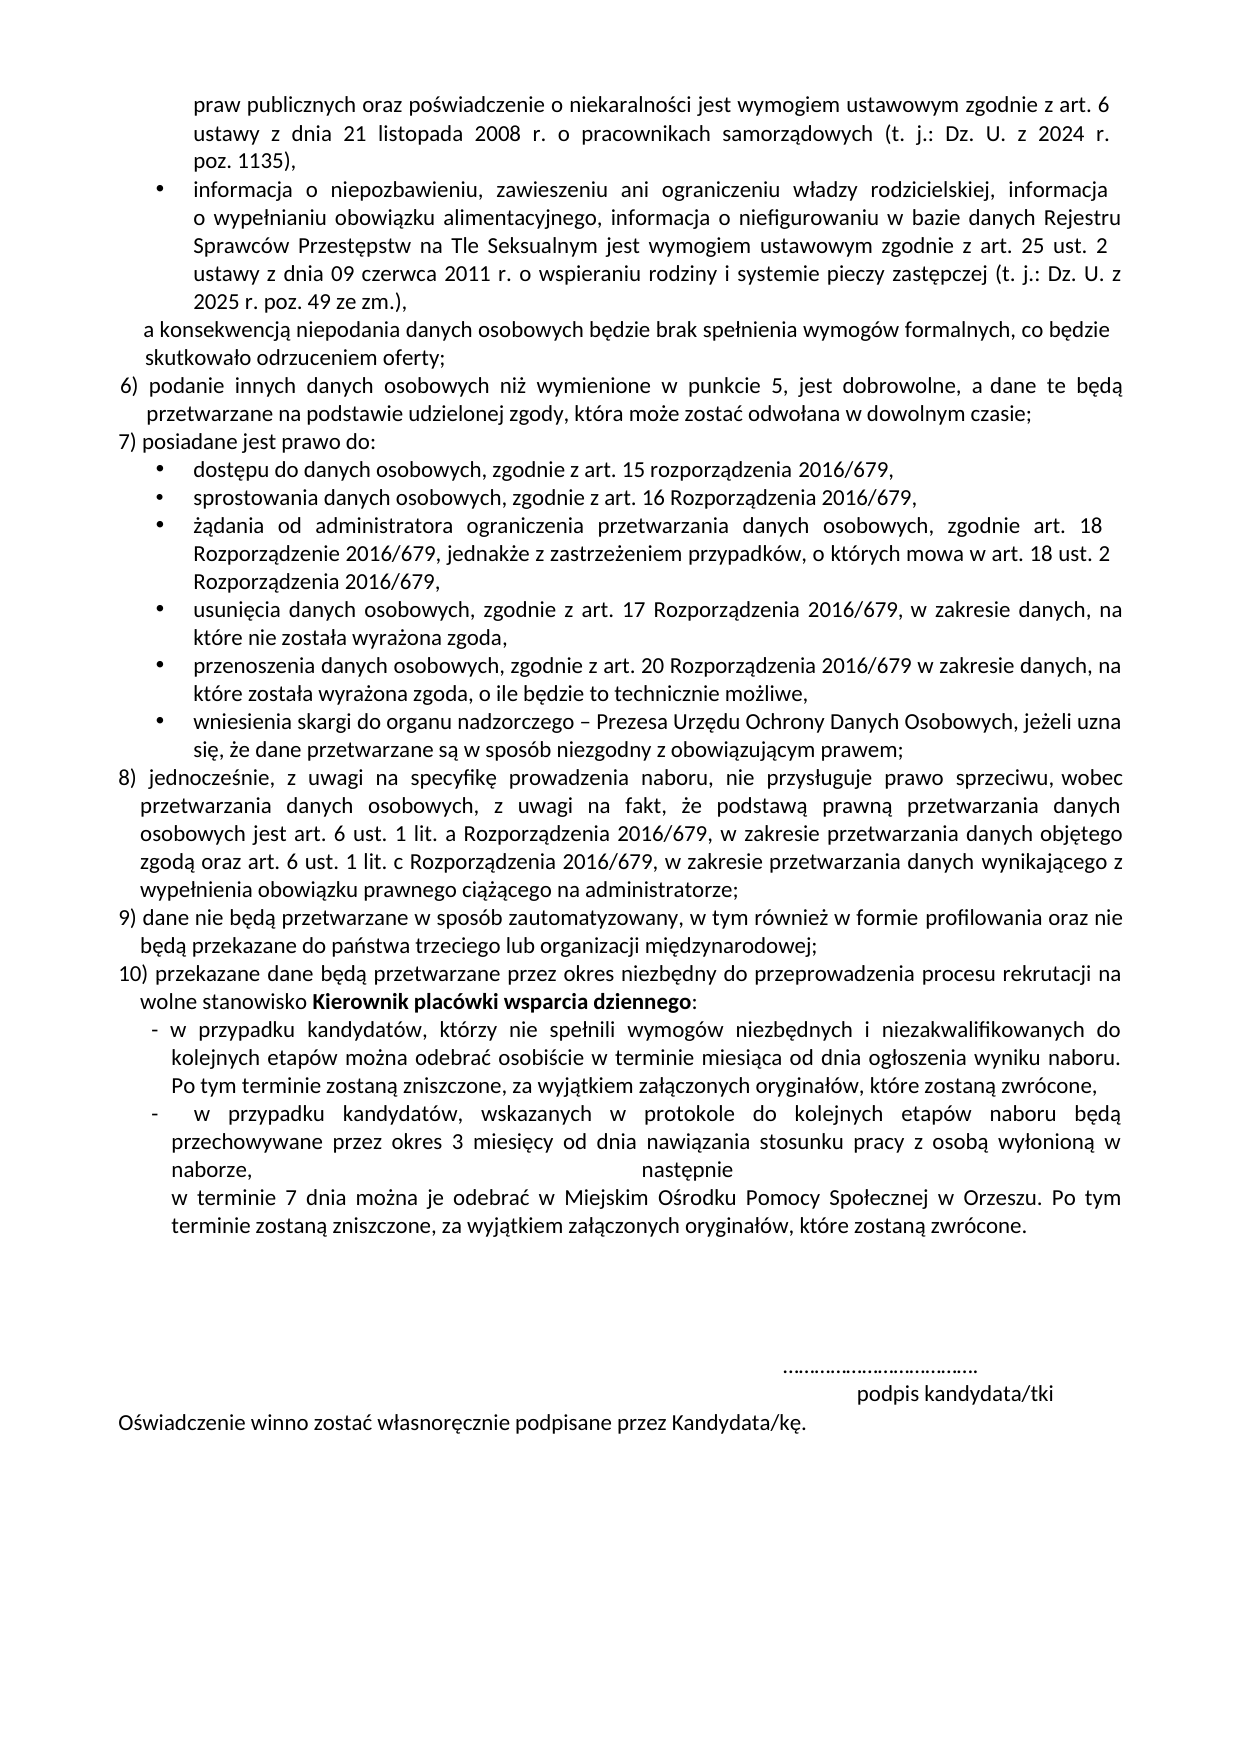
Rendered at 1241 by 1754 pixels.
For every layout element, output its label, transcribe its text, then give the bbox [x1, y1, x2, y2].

list usunięcia danych osobowych, zgodnie z art. 17 Rozporządzenia 2016/679, w zakresie danych, na które nie została wyrażona zgoda, [156, 595, 1123, 651]
list przenoszenia danych osobowych, zgodnie z art. 20 Rozporządzenia 2016/679 w zakresie danych, na które została wyrażona zgoda, o ile będzie to technicznie możliwe, [156, 651, 1123, 707]
list sprostowania danych osobowych, zgodnie z art. 16 Rozporządzenia 2016/679, [156, 483, 1123, 511]
list praw publicznych oraz poświadczenie o niekaralności jest wymogiem ustawowym zgodnie z art. 6 ustawy z dnia 21 listopada 2008 r. o pracownikach samorządowych (t. j.: Dz. U. z 2024 r. poz. 1135), [156, 91, 1123, 175]
list dostępu do danych osobowych, zgodnie z art. 15 rozporządzenia 2016/679, [156, 455, 1123, 483]
text 9) dane nie będą przetwarzane w sposób zautomatyzowany, w tym również w formie profilowania oraz nie będą przekazane do państwa trzeciego lub organizacji międzynarodowej; [118, 903, 1123, 959]
text 8) jednocześnie, z uwagi na specyfikę prowadzenia naboru, nie przysługuje prawo sprzeciwu, wobec przetwarzania danych osobowych, z uwagi na fakt, że podstawą prawną przetwarzania danych osobowych jest art. 6 ust. 1 lit. a Rozporządzenia 2016/679, w zakresie przetwarzania danych objętego zgodą oraz art. 6 ust. 1 lit. c Rozporządzenia 2016/679, w zakresie przetwarzania danych wynikającego z wypełnienia obowiązku prawnego ciążącego na administratorze; [118, 763, 1123, 903]
text 10) przekazane dane będą przetwarzane przez okres niezbędny do przeprowadzenia procesu rekrutacji na wolne stanowisko Kierownik placówki wsparcia dziennego: [118, 959, 1123, 1015]
text podpis kandydata/tki [118, 1379, 1123, 1408]
text 6) podanie innych danych osobowych niż wymienione w punkcie 5, jest dobrowolne, a dane te będą przetwarzane na podstawie udzielonej zgody, która może zostać odwołana w dowolnym czasie; [120, 371, 1123, 427]
list wniesienia skargi do organu nadzorczego – Prezesa Urzędu Ochrony Danych Osobowych, jeżeli uzna się, że dane przetwarzane są w sposób niezgodny z obowiązującym prawem; [156, 707, 1123, 763]
text Oświadczenie winno zostać własnoręcznie podpisane przez Kandydata/kę. [118, 1408, 1123, 1436]
text - w przypadku kandydatów, którzy nie spełnili wymogów niezbędnych i niezakwalifikowanych do kolejnych etapów można odebrać osobiście w terminie miesiąca od dnia ogłoszenia wyniku naboru. Po tym terminie zostaną zniszczone, za wyjątkiem załączonych oryginałów, które zostaną zwrócone, [151, 1015, 1123, 1099]
list żądania od administratora ograniczenia przetwarzania danych osobowych, zgodnie art. 18 Rozporządzenie 2016/679, jednakże z zastrzeżeniem przypadków, o których mowa w art. 18 ust. 2 Rozporządzenia 2016/679, [156, 511, 1123, 595]
text 7) posiadane jest prawo do: [118, 427, 1123, 455]
text ………………………………. [118, 1352, 1123, 1379]
text a konsekwencją niepodania danych osobowych będzie brak spełnienia wymogów formalnych, co będzie skutkowało odrzuceniem oferty; [143, 315, 1123, 371]
list informacja o niepozbawieniu, zawieszeniu ani ograniczeniu władzy rodzicielskiej, informacja o wypełnianiu obowiązku alimentacyjnego, informacja o niefigurowaniu w bazie danych Rejestru Sprawców Przestępstw na Tle Seksualnym jest wymogiem ustawowym zgodnie z art. 25 ust. 2 ustawy z dnia 09 czerwca 2011 r. o wspieraniu rodziny i systemie pieczy zastępczej (t. j.: Dz. U. z 2025 r. poz. 49 ze zm.), [156, 175, 1123, 315]
text - w przypadku kandydatów, wskazanych w protokole do kolejnych etapów naboru będą przechowywane przez okres 3 miesięcy od dnia nawiązania stosunku pracy z osobą wyłonioną w naborze, następnie w terminie 7 dnia można je odebrać w Miejskim Ośrodku Pomocy Społecznej w Orzeszu. Po tym terminie zostaną zniszczone, za wyjątkiem załączonych oryginałów, które zostaną zwrócone. [151, 1099, 1123, 1239]
